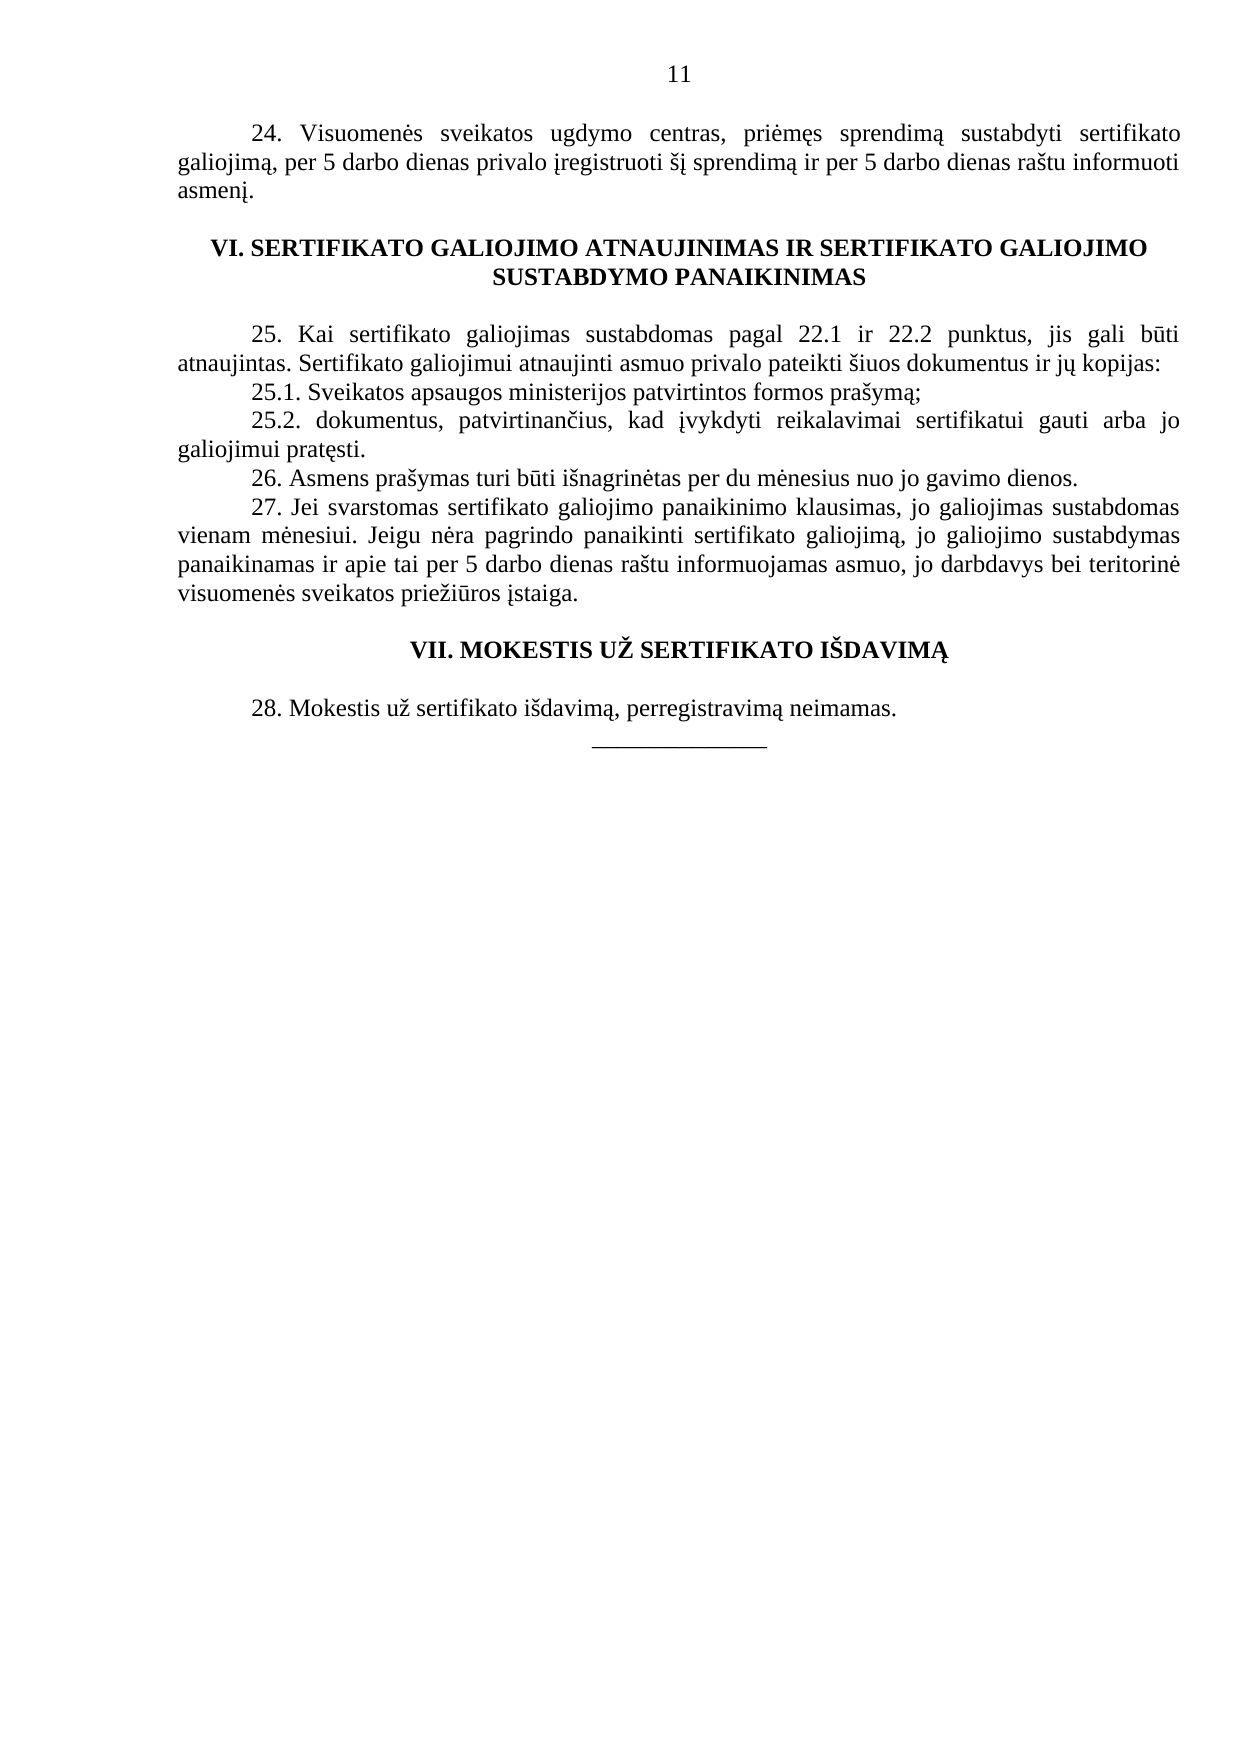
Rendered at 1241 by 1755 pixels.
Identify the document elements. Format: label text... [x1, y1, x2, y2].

text ______________ [177, 722, 1181, 751]
text 25. Kai sertifikato galiojimas sustabdomas pagal 22.1 ir 22.2 punktus, jis gali būti atnaujintas. Sertifikato galiojimui atnaujinti asmuo privalo pateikti šiuos dokumentus ir jų kopijas: [177, 319, 1181, 377]
text 25.1. Sveikatos apsaugos ministerijos patvirtintos formos prašymą; [177, 377, 1181, 406]
text 26. Asmens prašymas turi būti išnagrinėtas per du mėnesius nuo jo gavimo dienos. [177, 463, 1181, 492]
text VII. MOKESTIS UŽ SERTIFIKATO IŠDAVIMĄ [177, 636, 1181, 664]
text 25.2. dokumentus, patvirtinančius, kad įvykdyti reikalavimai sertifikatui gauti arba jo galiojimui pratęsti. [177, 406, 1181, 463]
text 27. Jei svarstomas sertifikato galiojimo panaikinimo klausimas, jo galiojimas sustabdomas vienam mėnesiui. Jeigu nėra pagrindo panaikinti sertifikato galiojimą, jo galiojimo sustabdymas panaikinamas ir apie tai per 5 darbo dienas raštu informuojamas asmuo, jo darbdavys bei teritorinė visuomenės sveikatos priežiūros įstaiga. [177, 492, 1181, 607]
text VI. SERTIFIKATO GALIOJIMO ATNAUJINIMAS IR SERTIFIKATO GALIOJIMO SUSTABDYMO PANAIKINIMAS [177, 233, 1181, 291]
text 28. Mokestis už sertifikato išdavimą, perregistravimą neimamas. [177, 693, 1181, 722]
text 24. Visuomenės sveikatos ugdymo centras, priėmęs sprendimą sustabdyti sertifikato galiojimą, per 5 darbo dienas privalo įregistruoti šį sprendimą ir per 5 darbo dienas raštu informuoti asmenį. [177, 118, 1181, 204]
